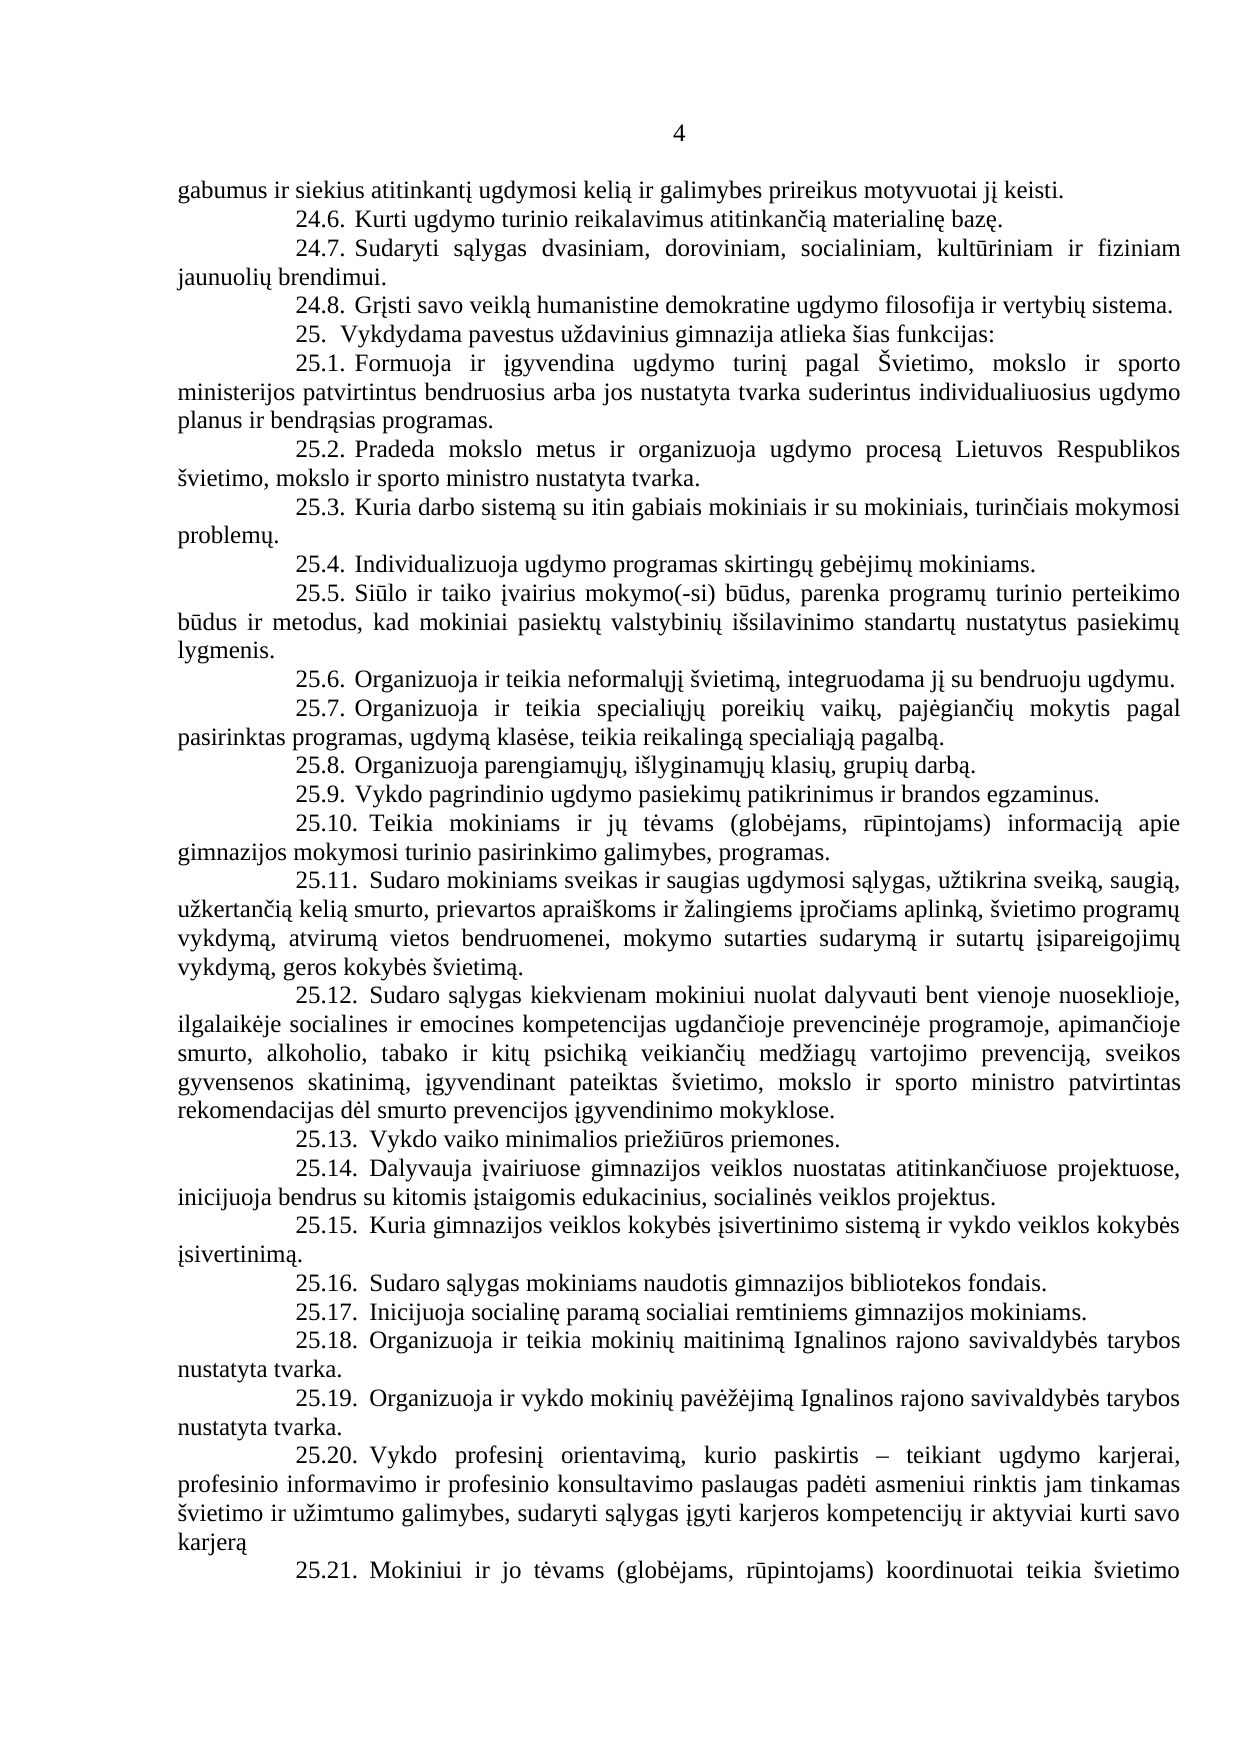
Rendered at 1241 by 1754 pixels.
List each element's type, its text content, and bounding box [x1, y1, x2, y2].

text 25.15. Kuria gimnazijos veiklos kokybės įsivertinimo sistemą ir vykdo veiklos kokybės įsivertinimą. [177, 1211, 1181, 1268]
text 24.8. Grįsti savo veiklą humanistine demokratine ugdymo filosofija ir vertybių sistema. [177, 291, 1181, 319]
text 24.7. Sudaryti sąlygas dvasiniam, doroviniam, socialiniam, kultūriniam ir fiziniam jaunuolių brendimui. [177, 233, 1181, 291]
text 25.6. Organizuoja ir teikia neformalųjį švietimą, integruodama jį su bendruoju ugdymu. [177, 664, 1181, 693]
text 25.1. Formuoja ir įgyvendina ugdymo turinį pagal Švietimo, mokslo ir sporto ministerijos patvirtintus bendruosius arba jos nustatyta tvarka suderintus individualiuosius ugdymo planus ir bendrąsias programas. [177, 348, 1181, 434]
text 25.11. Sudaro mokiniams sveikas ir saugias ugdymosi sąlygas, užtikrina sveiką, saugią, užkertančią kelią smurto, prievartos apraiškoms ir žalingiems įpročiams aplinką, švietimo programų vykdymą, atvirumą vietos bendruomenei, mokymo sutarties sudarymą ir sutartų įsipareigojimų vykdymą, geros kokybės švietimą. [177, 866, 1181, 981]
text 24.6. Kurti ugdymo turinio reikalavimus atitinkančią materialinę bazę. [177, 204, 1181, 233]
text 25.3. Kuria darbo sistemą su itin gabiais mokiniais ir su mokiniais, turinčiais mokymosi problemų. [177, 492, 1181, 549]
text 25.20. Vykdo profesinį orientavimą, kurio paskirtis – teikiant ugdymo karjerai, profesinio informavimo ir profesinio konsultavimo paslaugas padėti asmeniui rinktis jam tinkamas švietimo ir užimtumo galimybes, sudaryti sąlygas įgyti karjeros kompetencijų ir aktyviai kurti savo karjerą [177, 1441, 1181, 1556]
text 25.16. Sudaro sąlygas mokiniams naudotis gimnazijos bibliotekos fondais. [177, 1268, 1181, 1297]
text 25.19. Organizuoja ir vykdo mokinių pavėžėjimą Ignalinos rajono savivaldybės tarybos nustatyta tvarka. [177, 1383, 1181, 1441]
text 25.2. Pradeda mokslo metus ir organizuoja ugdymo procesą Lietuvos Respublikos švietimo, mokslo ir sporto ministro nustatyta tvarka. [177, 434, 1181, 492]
text 25.21. Mokiniui ir jo tėvams (globėjams, rūpintojams) koordinuotai teikia švietimo [177, 1556, 1181, 1584]
text 25.14. Dalyvauja įvairiuose gimnazijos veiklos nuostatas atitinkančiuose projektuose, inicijuoja bendrus su kitomis įstaigomis edukacinius, socialinės veiklos projektus. [177, 1153, 1181, 1211]
text 25.7. Organizuoja ir teikia specialiųjų poreikių vaikų, pajėgiančių mokytis pagal pasirinktas programas, ugdymą klasėse, teikia reikalingą specialiąją pagalbą. [177, 693, 1181, 751]
text 25.4. Individualizuoja ugdymo programas skirtingų gebėjimų mokiniams. [177, 549, 1181, 578]
text 25.10. Teikia mokiniams ir jų tėvams (globėjams, rūpintojams) informaciją apie gimnazijos mokymosi turinio pasirinkimo galimybes, programas. [177, 808, 1181, 866]
text 25. Vykdydama pavestus uždavinius gimnazija atlieka šias funkcijas: [177, 319, 1181, 348]
text 25.12. Sudaro sąlygas kiekvienam mokiniui nuolat dalyvauti bent vienoje nuoseklioje, ilgalaikėje socialines ir emocines kompetencijas ugdančioje prevencinėje programoje, apimančioje smurto, alkoholio, tabako ir kitų psichiką veikiančių medžiagų vartojimo prevenciją, sveikos gyvensenos skatinimą, įgyvendinant pateiktas švietimo, mokslo ir sporto ministro patvirtintas rekomendacijas dėl smurto prevencijos įgyvendinimo mokyklose. [177, 981, 1181, 1124]
text gabumus ir siekius atitinkantį ugdymosi kelią ir galimybes prireikus motyvuotai jį keisti. [177, 176, 1181, 204]
text 25.18. Organizuoja ir teikia mokinių maitinimą Ignalinos rajono savivaldybės tarybos nustatyta tvarka. [177, 1326, 1181, 1383]
text 25.9. Vykdo pagrindinio ugdymo pasiekimų patikrinimus ir brandos egzaminus. [177, 779, 1181, 808]
text 25.5. Siūlo ir taiko įvairius mokymo(-si) būdus, parenka programų turinio perteikimo būdus ir metodus, kad mokiniai pasiektų valstybinių išsilavinimo standartų nustatytus pasiekimų lygmenis. [177, 578, 1181, 664]
text 25.13. Vykdo vaiko minimalios priežiūros priemones. [177, 1124, 1181, 1153]
text 25.8. Organizuoja parengiamųjų, išlyginamųjų klasių, grupių darbą. [177, 751, 1181, 779]
text 25.17. Inicijuoja socialinę paramą socialiai remtiniems gimnazijos mokiniams. [177, 1297, 1181, 1326]
